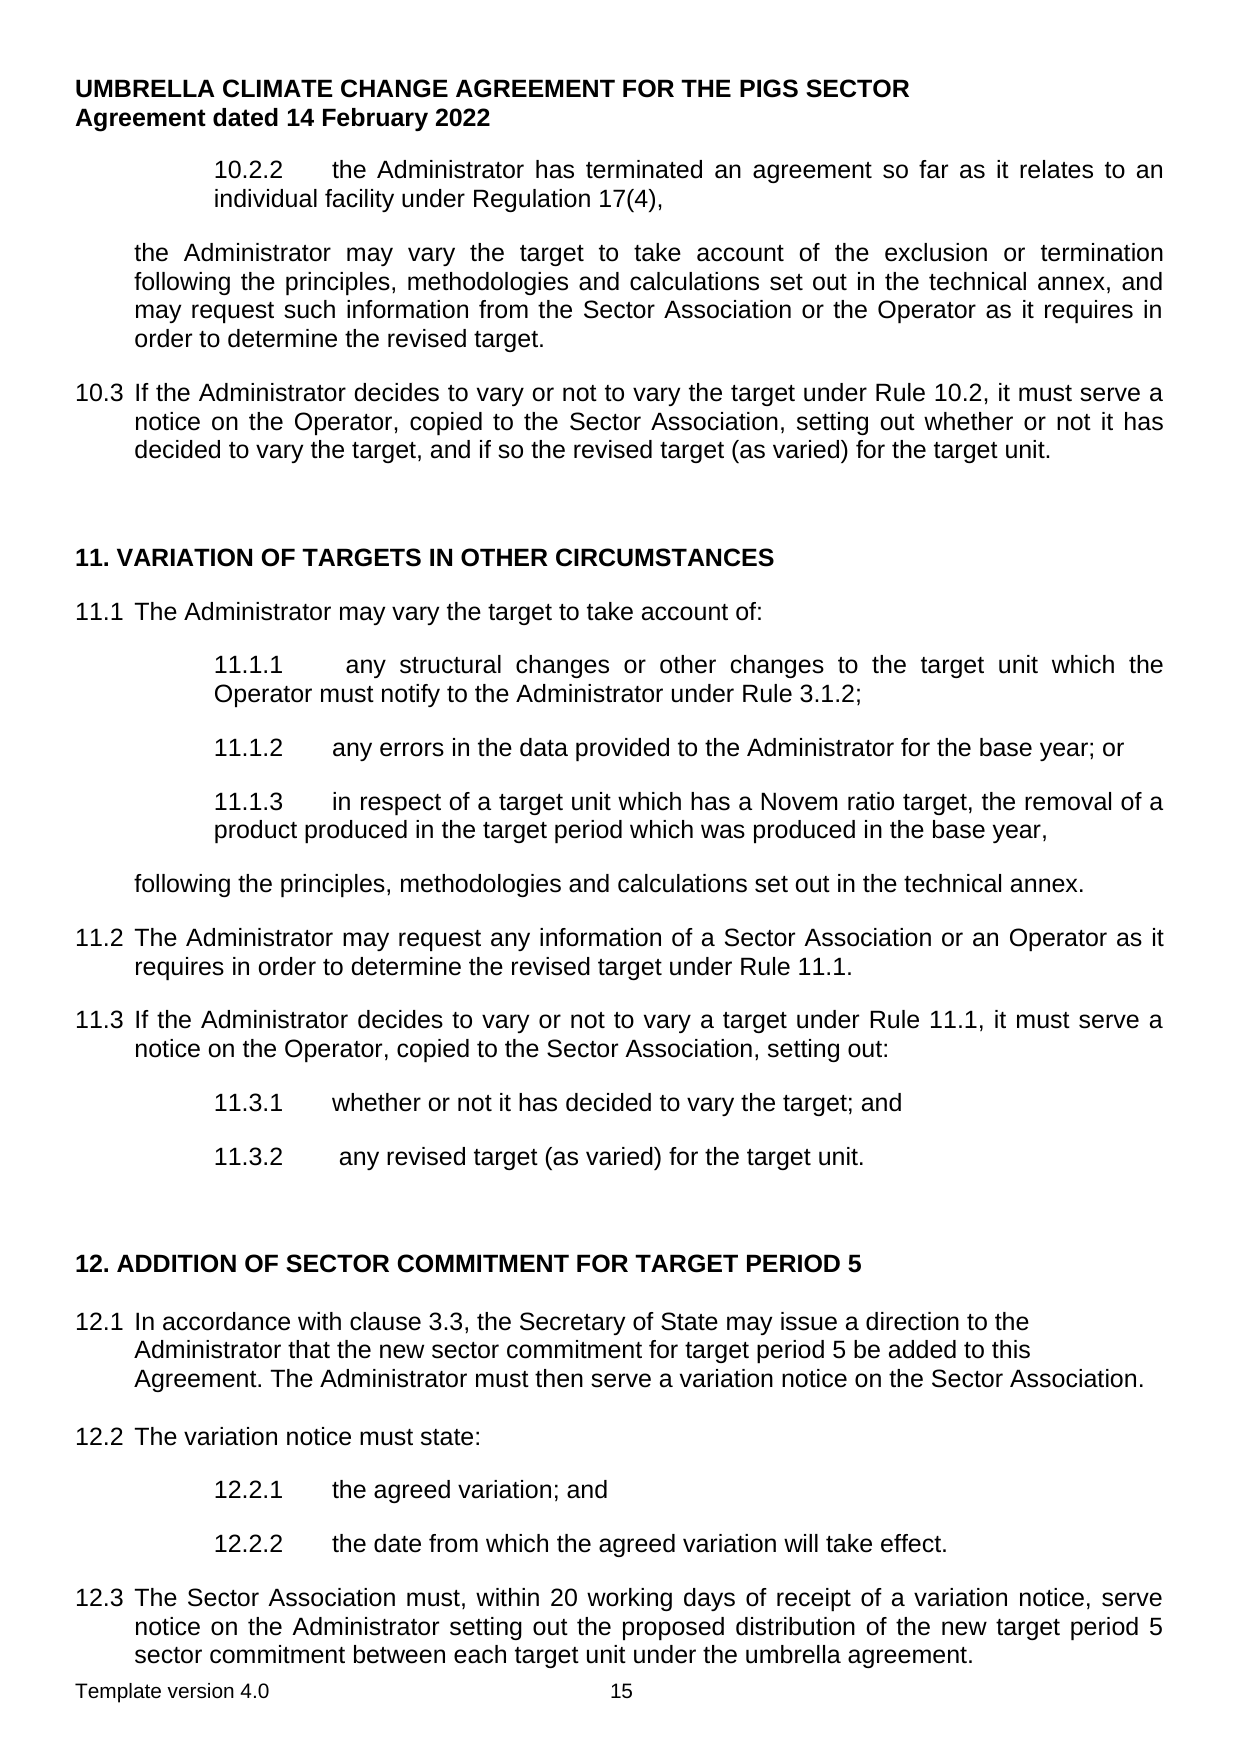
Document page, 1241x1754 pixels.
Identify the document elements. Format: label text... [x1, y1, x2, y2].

list The Administrator may vary the target to take account of: [75, 596, 1165, 625]
list the Administrator has terminated an agreement so far as it relates to an individual facility under Regulation 17(4), [214, 155, 1165, 213]
list any revised target (as varied) for the target unit. [214, 1141, 1165, 1170]
list whether or not it has decided to vary the target; and [214, 1088, 1165, 1116]
list In accordance with clause 3.3, the Secretary of State may issue a direction to the Administrator that the new sector commitment for target period 5 be added to this Agreement. The Administrator must then serve a variation notice on the Sector Association. [75, 1306, 1165, 1393]
text following the principles, methodologies and calculations set out in the technical annex. [134, 869, 1165, 898]
list The Sector Association must, within 20 working days of receipt of a variation notice, serve notice on the Administrator setting out the proposed distribution of the new target period 5 sector commitment between each target unit under the umbrella agreement. [75, 1583, 1165, 1669]
list in respect of a target unit which has a Novem ratio target, the removal of a product produced in the target period which was produced in the base year, [214, 786, 1165, 844]
text the Administrator may vary the target to take account of the exclusion or termination following the principles, methodologies and calculations set out in the technical annex, and may request such information from the Sector Association or the Operator as it requires in order to determine the revised target. [134, 238, 1165, 353]
list ADDITION OF SECTOR COMMITMENT FOR TARGET PERIOD 5 [75, 1249, 1165, 1278]
list The variation notice must state: [75, 1421, 1165, 1450]
list VARIATION OF TARGETS IN OTHER CIRCUMSTANCES [75, 543, 1165, 571]
list any structural changes or other changes to the target unit which the Operator must notify to the Administrator under Rule 3.1.2; [214, 650, 1165, 708]
list any errors in the data provided to the Administrator for the base year; or [214, 733, 1165, 761]
list the agreed variation; and [214, 1475, 1165, 1504]
list If the Administrator decides to vary or not to vary the target under Rule 10.2, it must serve a notice on the Operator, copied to the Sector Association, setting out whether or not it has decided to vary the target, and if so the revised target (as varied) for the target unit. [75, 378, 1165, 464]
list the date from which the agreed variation will take effect. [214, 1529, 1165, 1558]
list If the Administrator decides to vary or not to vary a target under Rule 11.1, it must serve a notice on the Operator, copied to the Sector Association, setting out: [75, 1005, 1165, 1063]
list The Administrator may request any information of a Sector Association or an Operator as it requires in order to determine the revised target under Rule 11.1. [75, 923, 1165, 980]
